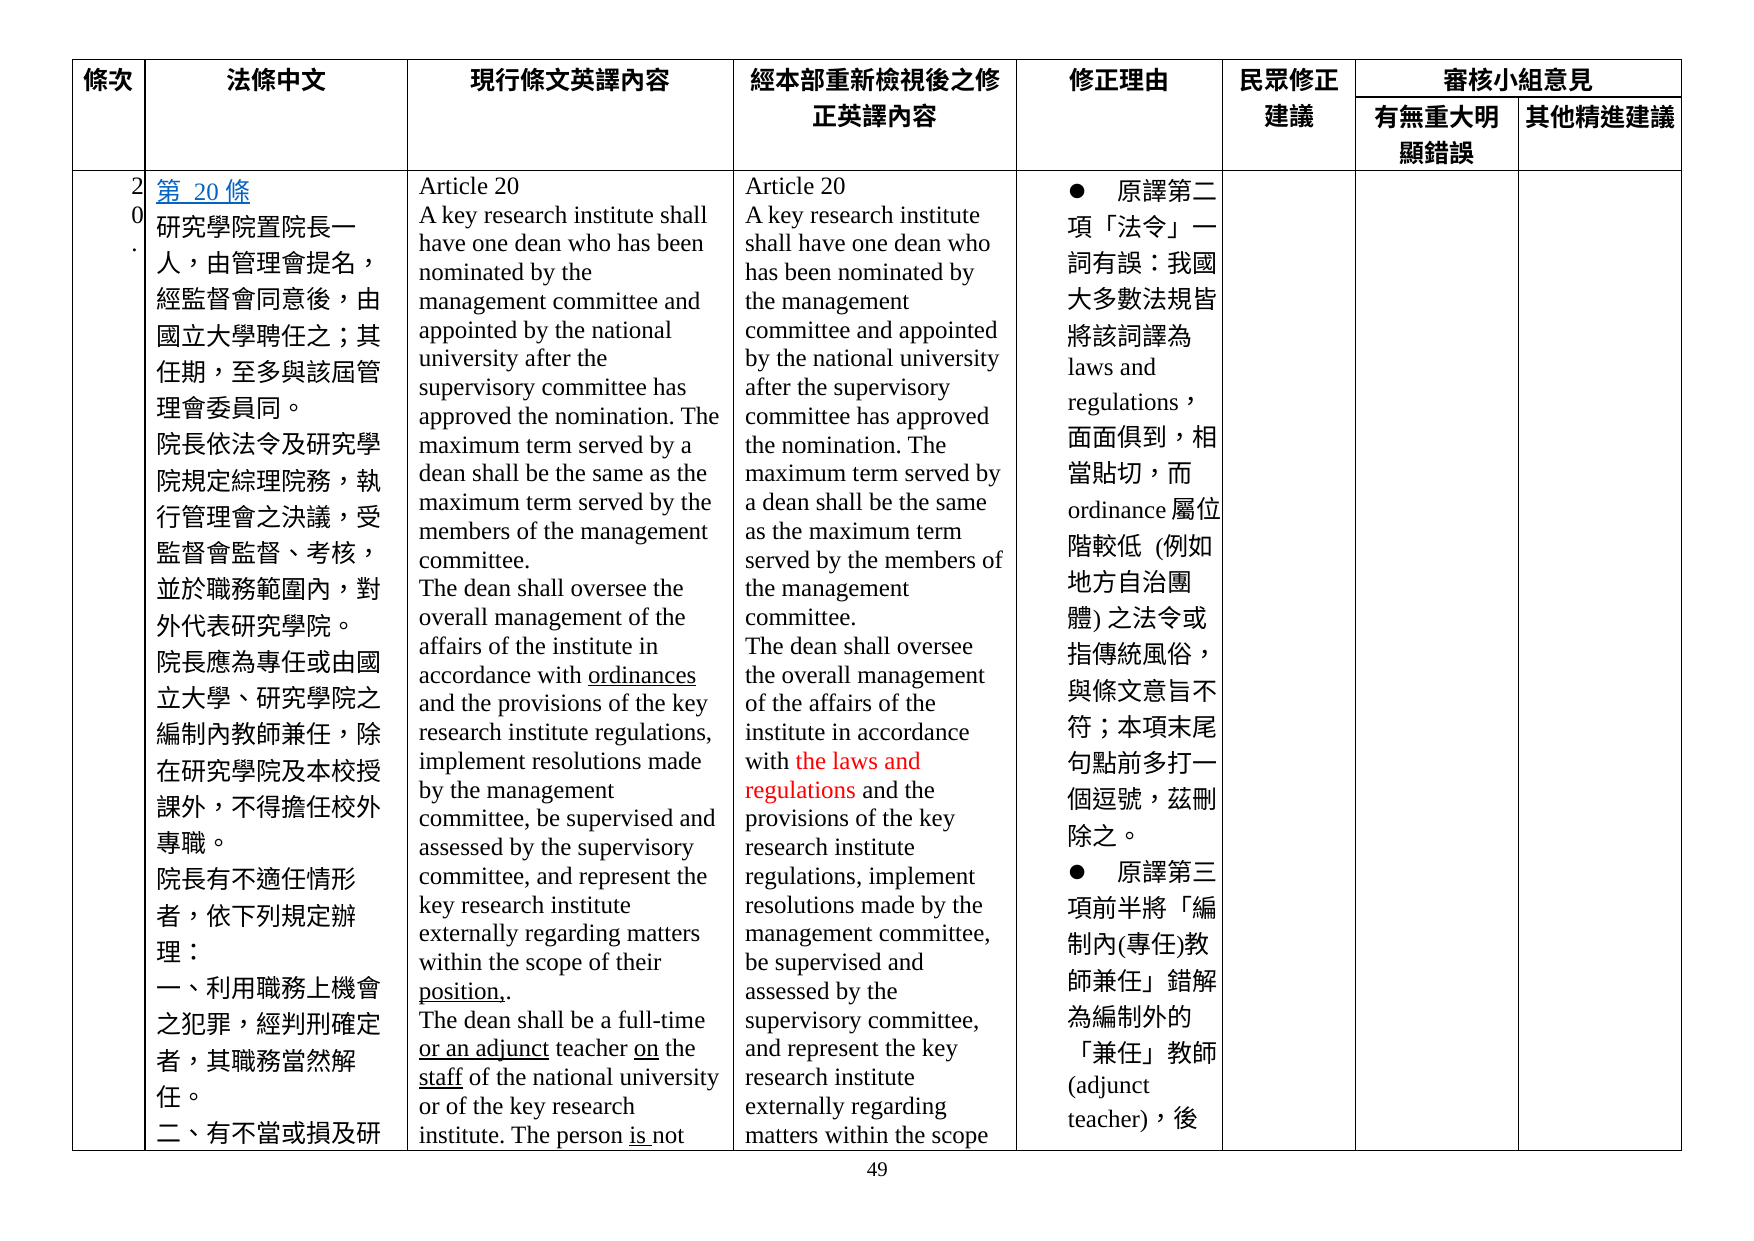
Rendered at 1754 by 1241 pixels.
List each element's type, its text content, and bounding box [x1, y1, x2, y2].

table_cell 有無重大明顯錯誤 [1356, 98, 1518, 170]
table_header 條次 [73, 60, 144, 170]
table_header 修正理由 [1017, 60, 1222, 170]
table_header 現行條文英譯內容 [408, 60, 733, 170]
table_cell [73, 171, 144, 1150]
table_cell 原譯第二項「法令」一詞有誤：我國大多數法規皆將該詞譯為laws and regulations，面面俱到，相當貼切，而ordinance屬位階較低 (例如地方自治團體) 之法令或指傳統風俗，與條文意旨不符；本項末尾句點前多打一個逗號，茲刪除之。 原譯第三項前半將「編制內(專任)教師兼任」錯解為編制外的「兼任」教師 (adjunct teacher)，後 [1017, 171, 1222, 1150]
table_cell Article 20 A key research institute shall have one dean who has been nominated by the management committee and appointed by the national university after the supervisory committee has approved the nomination. The maximum term served by a dean shall be the same as the maximum term served by the members of the management committee. The dean shall oversee the overall management of the affairs of the institute in accordance with the laws and regulations and the provisions of the key research institute regulations, implement resolutions made by the management committee, be supervised and assessed by the supervisory committee, and represent the key research institute externally regarding matters within the scope [734, 171, 1016, 1150]
table_cell [1223, 171, 1355, 1150]
table_cell [1356, 171, 1518, 1150]
table_cell Article 20 A key research institute shall have one dean who has been nominated by the management committee and appointed by the national university after the supervisory committee has approved the nomination. The maximum term served by a dean shall be the same as the maximum term served by the members of the management committee. The dean shall oversee the overall management of the affairs of the institute in accordance with ordinances and the provisions of the key research institute regulations, implement resolutions made by the management committee, be supervised and assessed by the supervisory committee, and represent the key research institute externally regarding matters within the scope of their position,. The dean shall be a full-time or an adjunct teacher on the staff of the national university or of the key research institute. The person is not [408, 171, 733, 1150]
table_cell 其他精進建議 [1519, 98, 1681, 170]
table_header 法條中文 [146, 60, 407, 170]
table_header 審核小組意見 [1356, 60, 1681, 96]
table_header 民眾修正建議 [1223, 60, 1355, 170]
table_cell 第 20 條 研究學院置院長一人，由管理會提名，經監督會同意後，由國立大學聘任之；其任期，至多與該屆管理會委員同。 院長依法令及研究學院規定綜理院務，執行管理會之決議，受監督會監督、考核，並於職務範圍內，對外代表研究學院。 院長應為專任或由國立大學、研究學院之編制內教師兼任，除在研究學院及本校授課外，不得擔任校外專職。 院長有不適任情形者，依下列規定辦理： 一、利用職務上機會之犯罪，經判刑確定者，其職務當然解任。 二、有不當或損及研 [146, 171, 407, 1150]
table_header 經本部重新檢視後之修正英譯內容 [734, 60, 1016, 170]
table_cell [1519, 171, 1681, 1150]
